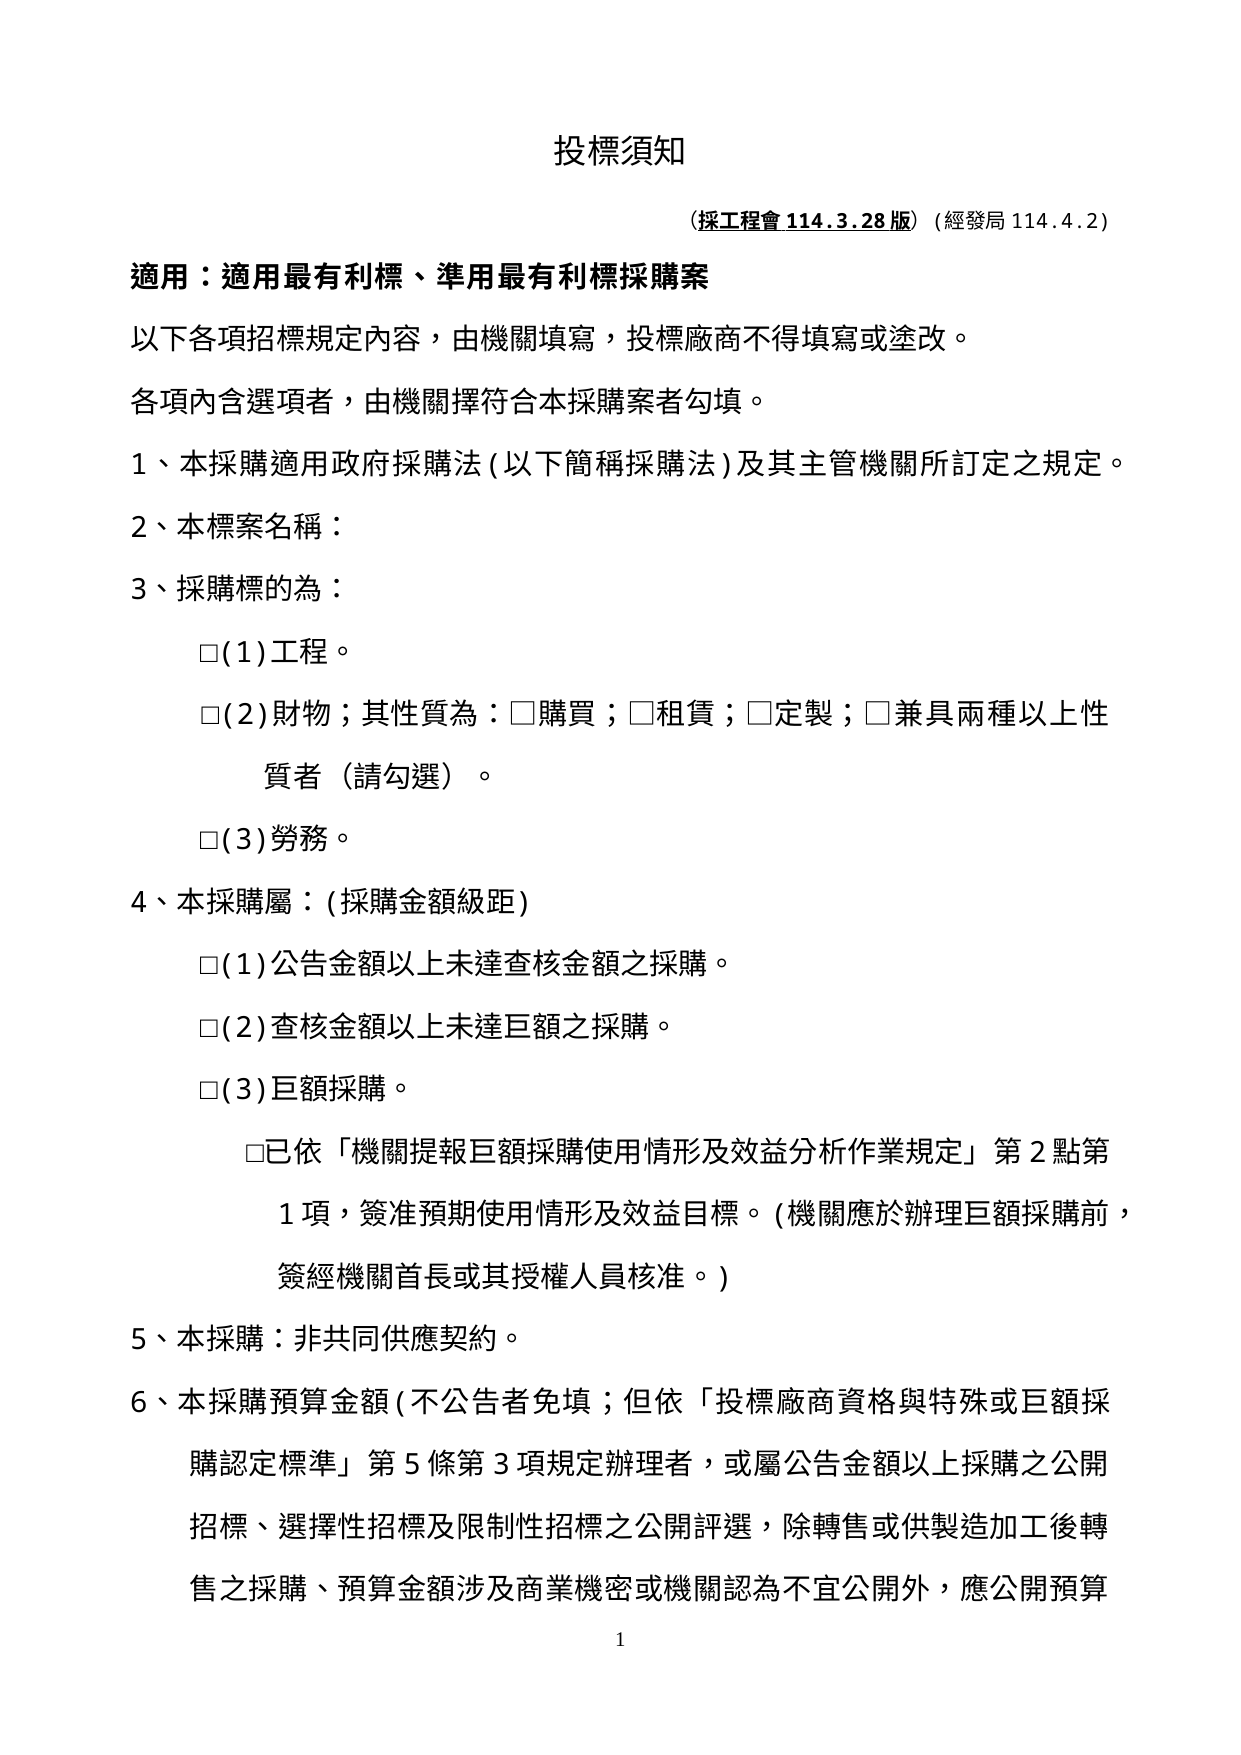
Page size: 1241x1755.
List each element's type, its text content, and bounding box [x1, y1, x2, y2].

text □(3)巨額採購。 [130, 1045, 1110, 1108]
text 投標須知 [130, 108, 1110, 170]
text □(1)公告金額以上未達查核金額之採購。 [130, 920, 1110, 983]
text （採工程會114.3.28版）(經發局114.4.2) [130, 170, 1110, 233]
list 本標案名稱： [130, 483, 1110, 545]
text □(3)勞務。 [130, 795, 1110, 858]
text □(2)查核金額以上未達巨額之採購。 [130, 983, 1110, 1045]
list 本採購適用政府採購法(以下簡稱採購法)及其主管機關所訂定之規定。 [130, 420, 1110, 483]
text 適用：適用最有利標、準用最有利標採購案 [130, 233, 1110, 295]
text □已依「機關提報巨額採購使用情形及效益分析作業規定」第2點第1項，簽准預期使用情形及效益目標。(機關應於辦理巨額採購前，簽經機關首長或其授權人員核准。) [246, 1108, 1110, 1295]
list 本採購屬：(採購金額級距) [130, 858, 1110, 920]
list 本採購預算金額(不公告者免填；但依「投標廠商資格與特殊或巨額採購認定標準」第5條第3項規定辦理者，或屬公告金額以上採購之公開招標、選擇性招標及限制性招標之公開評選，除轉售或供製造加工後轉售之採購、預算金額涉及商業機密或機關認為不宜公開外，應公開預算 [130, 1358, 1110, 1608]
text 各項內含選項者，由機關擇符合本採購案者勾填。 [130, 358, 1110, 420]
text 以下各項招標規定內容，由機關填寫，投標廠商不得填寫或塗改。 [130, 295, 1110, 358]
text □(1)工程。 [130, 608, 1110, 670]
list 採購標的為： [130, 545, 1110, 608]
list 本採購：非共同供應契約。 [130, 1295, 1110, 1358]
text □(2)財物；其性質為：□購買；□租賃；□定製；□兼具兩種以上性質者（請勾選）。 [130, 670, 1110, 795]
